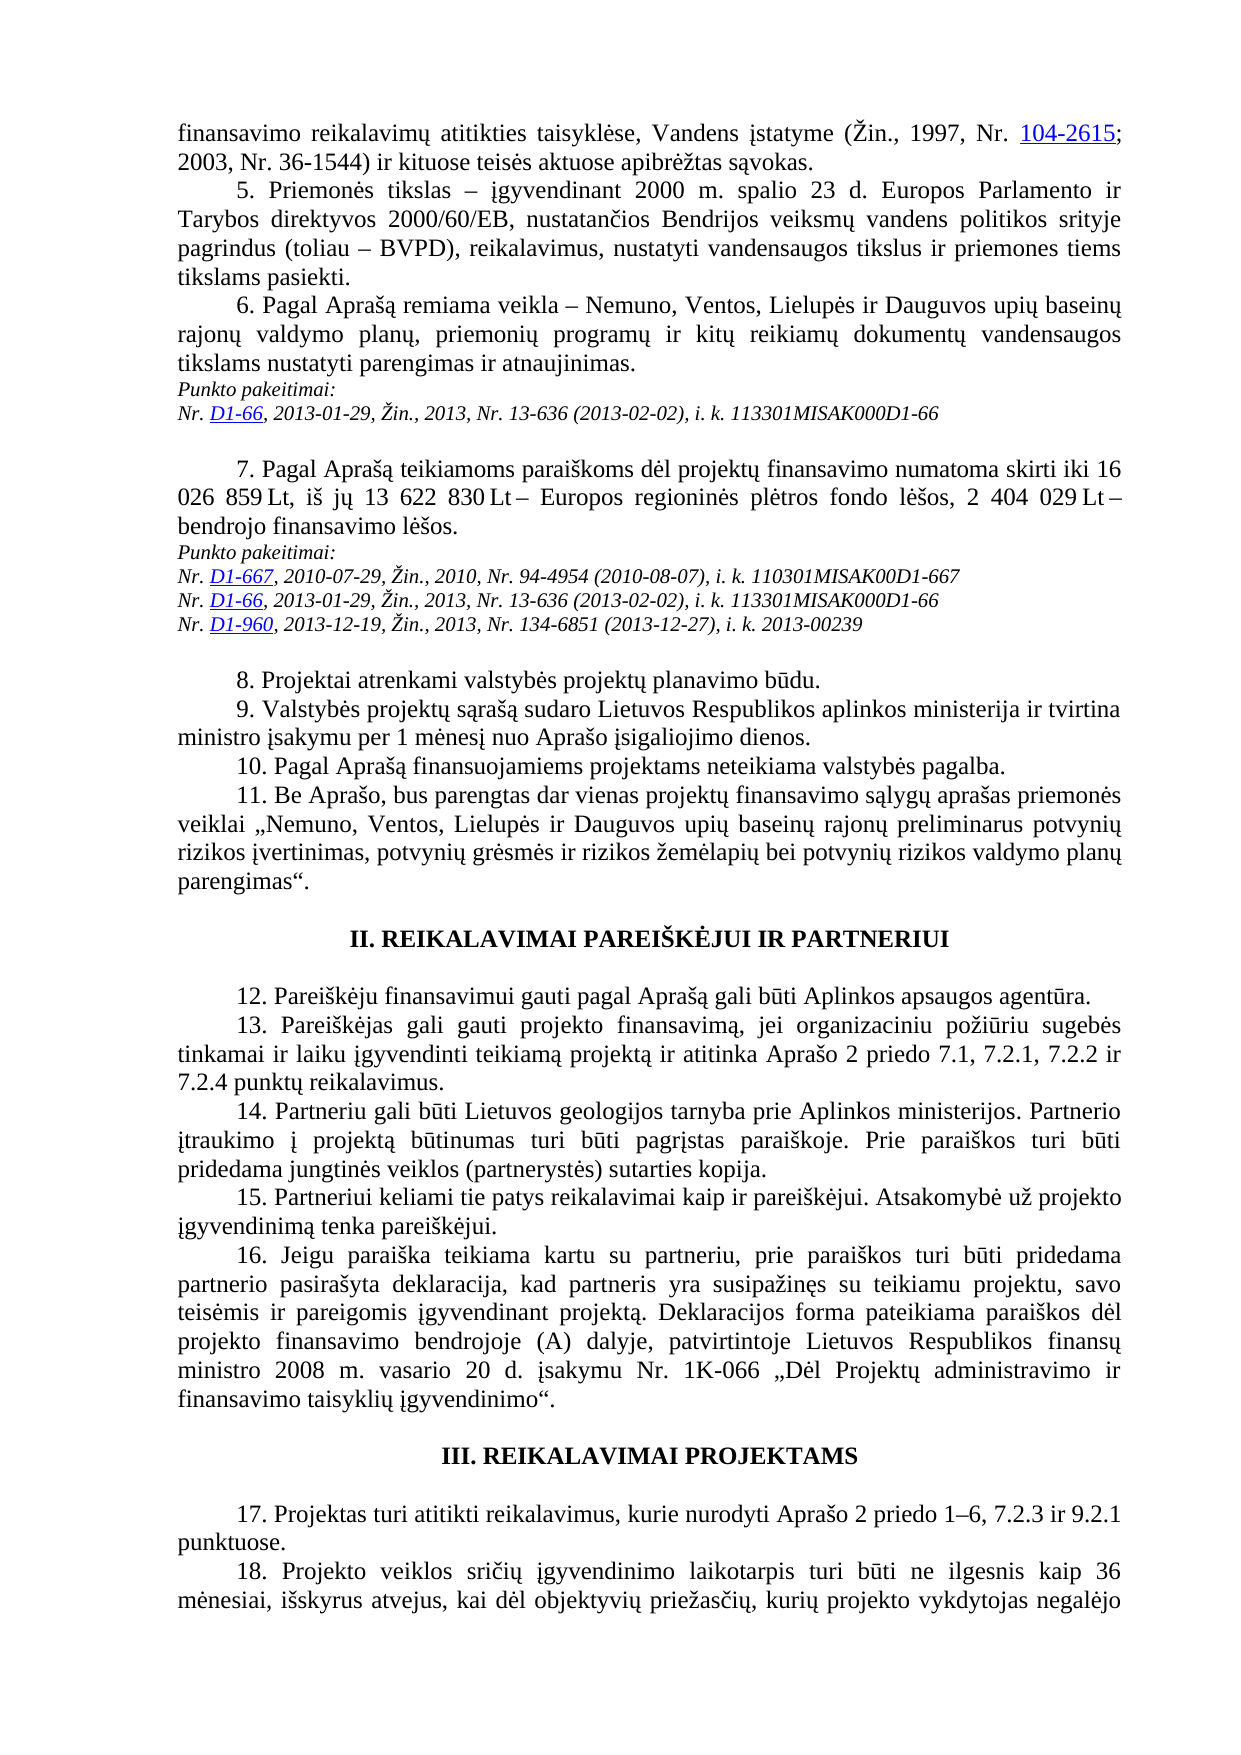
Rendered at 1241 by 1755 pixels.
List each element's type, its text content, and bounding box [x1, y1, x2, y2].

text III. REIKALAVIMAI PROJEKTAMS [177, 1441, 1122, 1470]
text finansavimo reikalavimų atitikties taisyklėse, Vandens įstatyme (Žin., 1997, Nr. 104-2615; 2003, Nr. 36-1544) ir kituose teisės aktuose apibrėžtas sąvokas. [177, 118, 1122, 176]
text Punkto pakeitimai: [177, 540, 1122, 564]
text 14. Partneriu gali būti Lietuvos geologijos tarnyba prie Aplinkos ministerijos. Partnerio įtraukimo į projektą būtinumas turi būti pagrįstas paraiškoje. Prie paraiškos turi būti pridedama jungtinės veiklos (partnerystės) sutarties kopija. [177, 1096, 1122, 1182]
text 6. Pagal Aprašą remiama veikla – Nemuno, Ventos, Lielupės ir Dauguvos upių baseinų rajonų valdymo planų, priemonių programų ir kitų reikiamų dokumentų vandensaugos tikslams nustatyti parengimas ir atnaujinimas. [177, 291, 1122, 377]
text 9. Valstybės projektų sąrašą sudaro Lietuvos Respublikos aplinkos ministerija ir tvirtina ministro įsakymu per 1 mėnesį nuo Aprašo įsigaliojimo dienos. [177, 694, 1122, 751]
text 10. Pagal Aprašą finansuojamiems projektams neteikiama valstybės pagalba. [177, 751, 1122, 780]
text 13. Pareiškėjas gali gauti projekto finansavimą, jei organizaciniu požiūriu sugebės tinkamai ir laiku įgyvendinti teikiamą projektą ir atitinka Aprašo 2 priedo 7.1, 7.2.1, 7.2.2 ir 7.2.4 punktų reikalavimus. [177, 1010, 1122, 1096]
text 11. Be Aprašo, bus parengtas dar vienas projektų finansavimo sąlygų aprašas priemonės veiklai „Nemuno, Ventos, Lielupės ir Dauguvos upių baseinų rajonų preliminarus potvynių rizikos įvertinimas, potvynių grėsmės ir rizikos žemėlapių bei potvynių rizikos valdymo planų parengimas“. [177, 780, 1122, 895]
text 17. Projektas turi atitikti reikalavimus, kurie nurodyti Aprašo 2 priedo 1–6, 7.2.3 ir 9.2.1 punktuose. [177, 1499, 1122, 1556]
text 12. Pareiškėju finansavimui gauti pagal Aprašą gali būti Aplinkos apsaugos agentūra. [177, 981, 1122, 1010]
text 8. Projektai atrenkami valstybės projektų planavimo būdu. [177, 665, 1122, 694]
text 16. Jeigu paraiška teikiama kartu su partneriu, prie paraiškos turi būti pridedama partnerio pasirašyta deklaracija, kad partneris yra susipažinęs su teikiamu projektu, savo teisėmis ir pareigomis įgyvendinant projektą. Deklaracijos forma pateikiama paraiškos dėl projekto finansavimo bendrojoje (A) dalyje, patvirtintoje Lietuvos Respublikos finansų ministro 2008 m. vasario 20 d. įsakymu Nr. 1K-066 „Dėl Projektų administravimo ir finansavimo taisyklių įgyvendinimo“. [177, 1240, 1122, 1412]
text Nr. D1-667, 2010-07-29, Žin., 2010, Nr. 94-4954 (2010-08-07), i. k. 110301MISAK00D1-667 [177, 564, 1122, 588]
text Nr. D1-66, 2013-01-29, Žin., 2013, Nr. 13-636 (2013-02-02), i. k. 113301MISAK000D1-66 [177, 588, 1122, 612]
text Punkto pakeitimai: [177, 377, 1122, 401]
text Nr. D1-66, 2013-01-29, Žin., 2013, Nr. 13-636 (2013-02-02), i. k. 113301MISAK000D1-66 [177, 401, 1122, 425]
text II. REIKALAVIMAI PAREIŠKĖJUI IR PARTNERIUI [177, 924, 1122, 952]
text 5. Priemonės tikslas – įgyvendinant 2000 m. spalio 23 d. Europos Parlamento ir Tarybos direktyvos 2000/60/EB, nustatančios Bendrijos veiksmų vandens politikos srityje pagrindus (toliau – BVPD), reikalavimus, nustatyti vandensaugos tikslus ir priemones tiems tikslams pasiekti. [177, 176, 1122, 291]
text 15. Partneriui keliami tie patys reikalavimai kaip ir pareiškėjui. Atsakomybė už projekto įgyvendinimą tenka pareiškėjui. [177, 1182, 1122, 1240]
text 18. Projekto veiklos sričių įgyvendinimo laikotarpis turi būti ne ilgesnis kaip 36 mėnesiai, išskyrus atvejus, kai dėl objektyvių priežasčių, kurių projekto vykdytojas negalėjo [177, 1556, 1122, 1614]
text Nr. D1-960, 2013-12-19, Žin., 2013, Nr. 134-6851 (2013-12-27), i. k. 2013-00239 [177, 612, 1122, 636]
text 7. Pagal Aprašą teikiamoms paraiškoms dėl projektų finansavimo numatoma skirti iki 16 026 859 Lt, iš jų 13 622 830 Lt – Europos regioninės plėtros fondo lėšos, 2 404 029 Lt – bendrojo finansavimo lėšos. [177, 454, 1122, 540]
